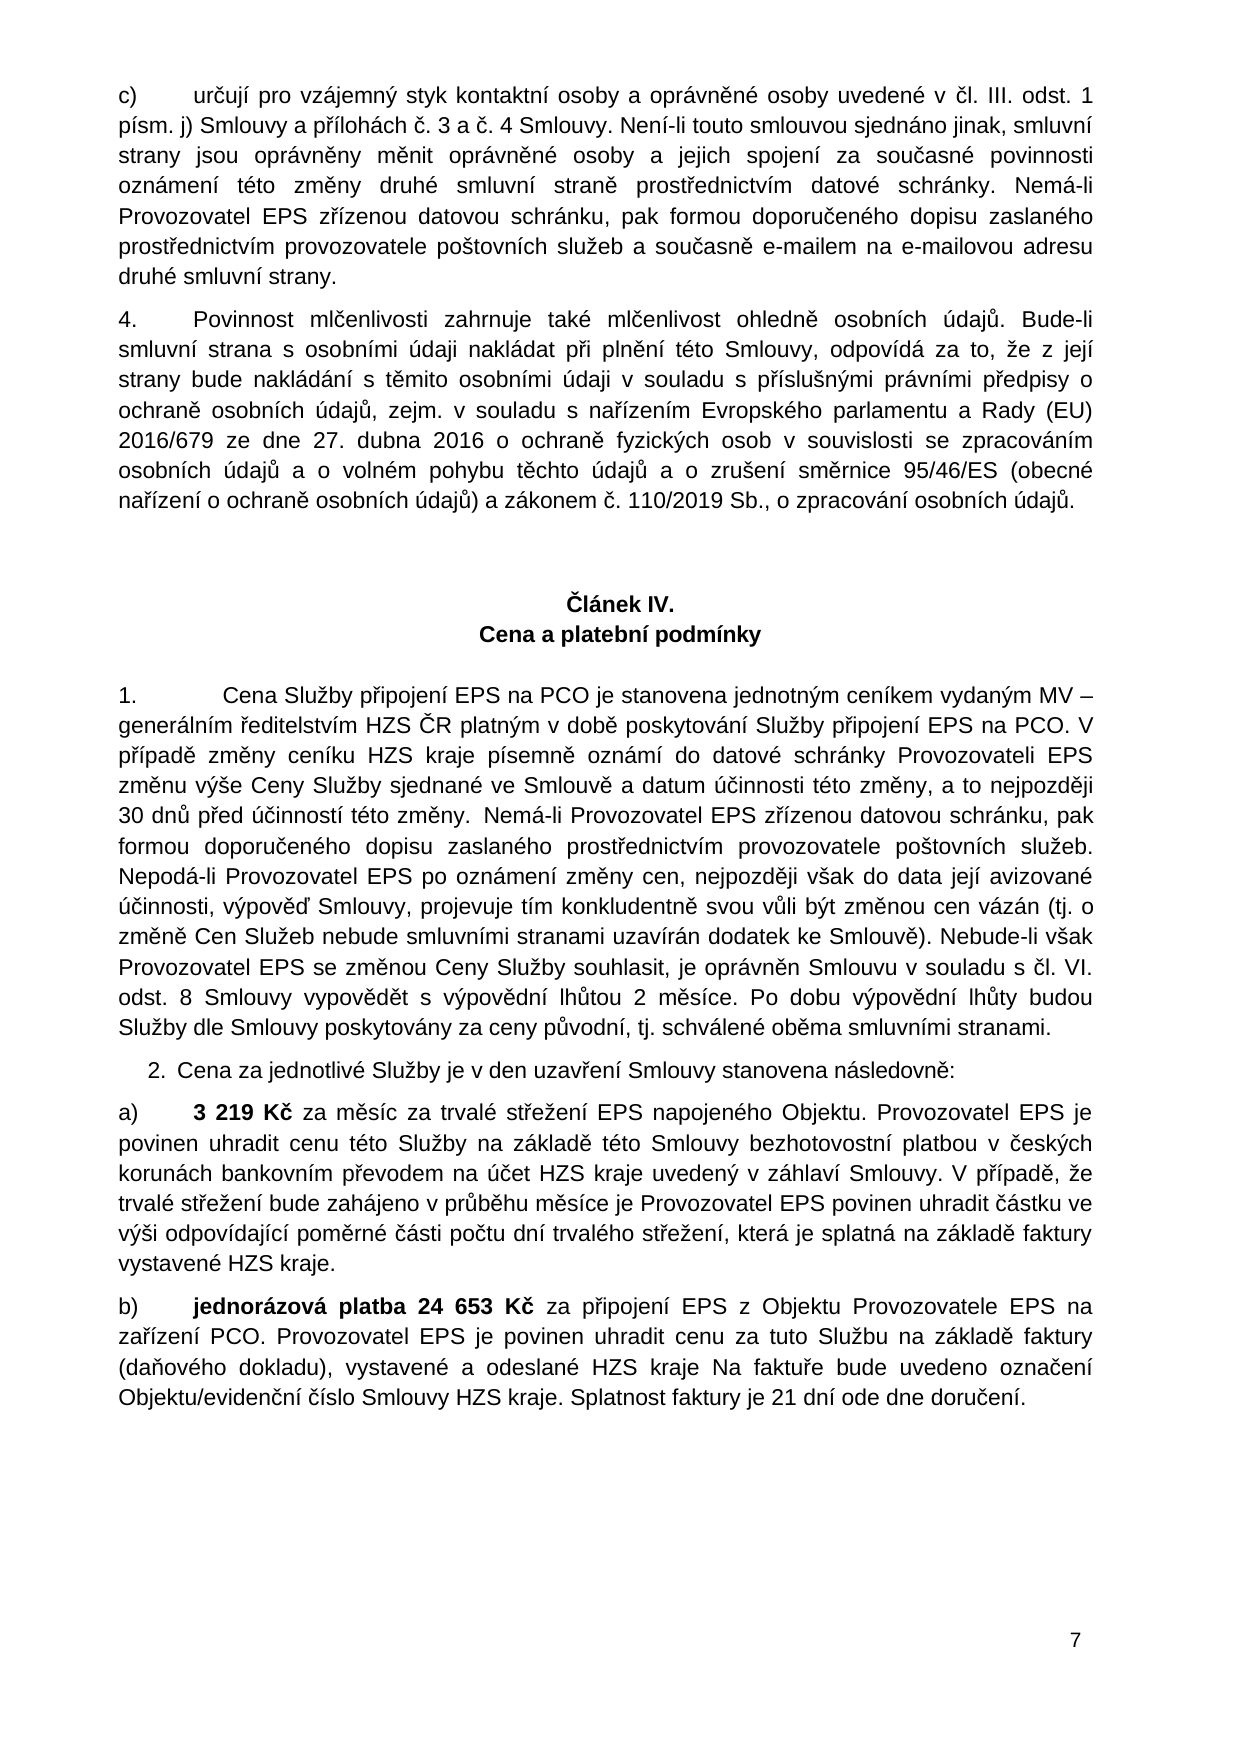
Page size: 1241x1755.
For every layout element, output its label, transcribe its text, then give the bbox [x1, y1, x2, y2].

list 3 219 Kč za měsíc za trvalé střežení EPS napojeného Objektu. Provozovatel EPS je povinen uhradit cenu této Služby na základě této Smlouvy bezhotovostní platbou v českých korunách bankovním převodem na účet HZS kraje uvedený v záhlaví Smlouvy. V případě, že trvalé střežení bude zahájeno v průběhu měsíce je Provozovatel EPS povinen uhradit částku ve výši odpovídající poměrné části počtu dní trvalého střežení, která je splatná na základě faktury vystavené HZS kraje. [118, 1099, 1093, 1277]
list Cena za jednotlivé Služby je v den uzavření Smlouvy stanovena následovně: [147, 1057, 1108, 1083]
subtitle Článek IV. [133, 591, 1108, 617]
text Cena a platební podmínky [139, 621, 1102, 647]
list Cena Služby připojení EPS na PCO je stanovena jednotným ceníkem vydaným MV – generálním ředitelstvím HZS ČR platným v době poskytování Služby připojení EPS na PCO. V případě změny ceníku HZS kraje písemně oznámí do datové schránky Provozovateli EPS změnu výše Ceny Služby sjednané ve Smlouvě a datum účinnosti této změny, a to nejpozději 30 dnů před účinností této změny. Nemá-li Provozovatel EPS zřízenou datovou schránku, pak formou doporučeného dopisu zaslaného prostřednictvím provozovatele poštovních služeb. Nepodá-li Provozovatel EPS po oznámení změny cen, nejpozději však do data její avizované účinnosti, výpověď Smlouvy, projevuje tím konkludentně svou vůli být změnou cen vázán (tj. o změně Cen Služeb nebude smluvními stranami uzavírán dodatek ke Smlouvě). Nebude-li však Provozovatel EPS se změnou Ceny Služby souhlasit, je oprávněn Smlouvu v souladu s čl. VI. odst. 8 Smlouvy vypovědět s výpovědní lhůtou 2 měsíce. Po dobu výpovědní lhůty budou Služby dle Smlouvy poskytovány za ceny původní, tj. schválené oběma smluvními stranami. [118, 682, 1094, 1040]
list určují pro vzájemný styk kontaktní osoby a oprávněné osoby uvedené v čl. III. odst. 1 písm. j) Smlouvy a přílohách č. 3 a č. 4 Smlouvy. Není-li touto smlouvou sjednáno jinak, smluvní strany jsou oprávněny měnit oprávněné osoby a jejich spojení za současné povinnosti oznámení této změny druhé smluvní straně prostřednictvím datové schránky. Nemá-li Provozovatel EPS zřízenou datovou schránku, pak formou doporučeného dopisu zaslaného prostřednictvím provozovatele poštovních služeb a současně e-mailem na e-mailovou adresu druhé smluvní strany. [118, 82, 1094, 289]
list jednorázová platba 24 653 Kč za připojení EPS z Objektu Provozovatele EPS na zařízení PCO. Provozovatel EPS je povinen uhradit cenu za tuto Službu na základě faktury (daňového dokladu), vystavené a odeslané HZS kraje Na faktuře bude uvedeno označení Objektu/evidenční číslo Smlouvy HZS kraje. Splatnost faktury je 21 dní ode dne doručení. [118, 1293, 1093, 1410]
list Povinnost mlčenlivosti zahrnuje také mlčenlivost ohledně osobních údajů. Bude-li smluvní strana s osobními údaji nakládat při plnění této Smlouvy, odpovídá za to, že z její strany bude nakládání s těmito osobními údaji v souladu s příslušnými právními předpisy o ochraně osobních údajů, zejm. v souladu s nařízením Evropského parlamentu a Rady (EU) 2016/679 ze dne 27. dubna 2016 o ochraně fyzických osob v souvislosti se zpracováním osobních údajů a o volném pohybu těchto údajů a o zrušení směrnice 95/46/ES (obecné nařízení o ochraně osobních údajů) a zákonem č. 110/2019 Sb., o zpracování osobních údajů. [118, 306, 1094, 513]
